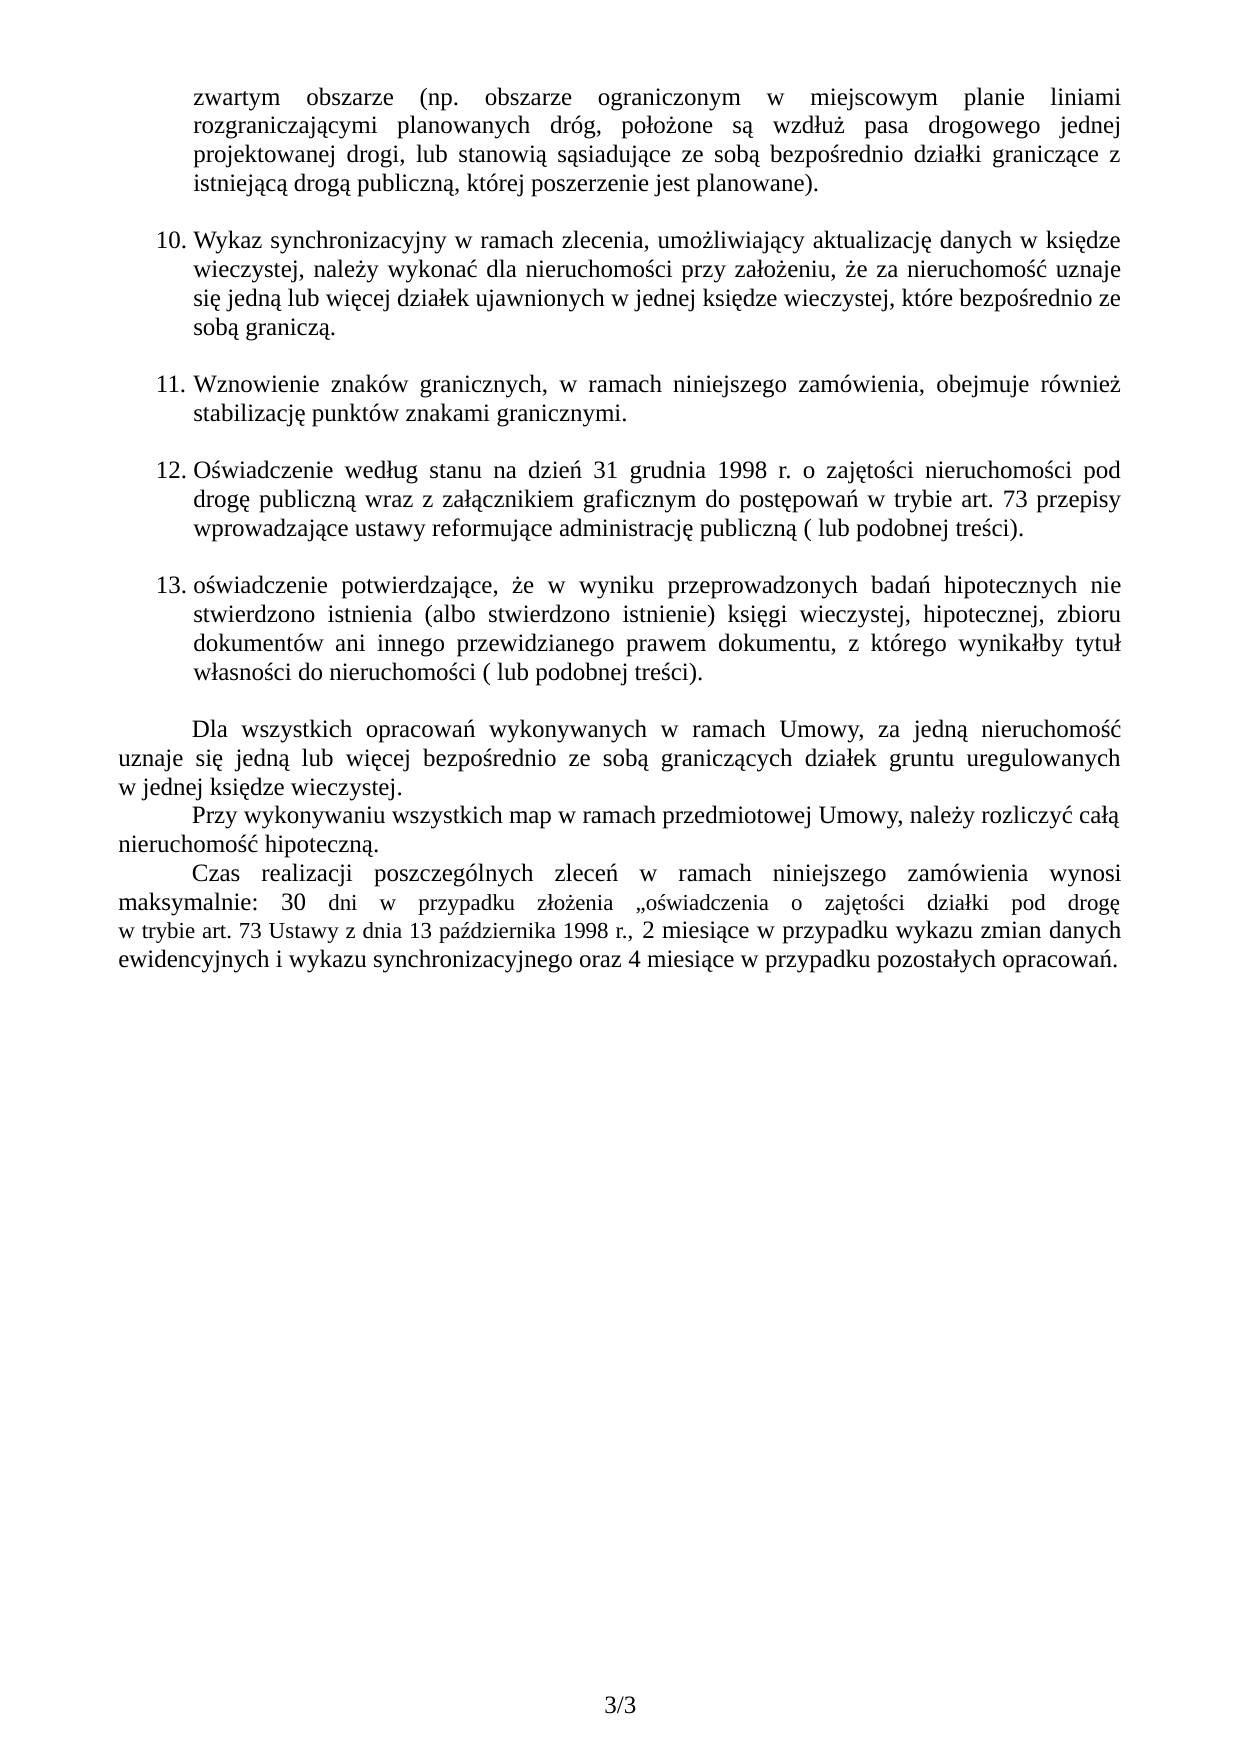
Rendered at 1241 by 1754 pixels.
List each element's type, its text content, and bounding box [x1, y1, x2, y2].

text Czas realizacji poszczególnych zleceń w ramach niniejszego zamówienia wynosi maksymalnie: 30 dni w przypadku złożenia „oświadczenia o zajętości działki pod drogę w trybie art. 73 Ustawy z dnia 13 października 1998 r., 2 miesiące w przypadku wykazu zmian danych ewidencyjnych i wykazu synchronizacyjnego oraz 4 miesiące w przypadku pozostałych opracowań. [118, 858, 1122, 973]
text Przy wykonywaniu wszystkich map w ramach przedmiotowej Umowy, należy rozliczyć całą [118, 801, 1122, 829]
text nieruchomość hipoteczną. [118, 829, 1122, 858]
list zwartym obszarze (np. obszarze ograniczonym w miejscowym planie liniami rozgraniczającymi planowanych dróg, położone są wzdłuż pasa drogowego jednej projektowanej drogi, lub stanowią sąsiadujące ze sobą bezpośrednio działki graniczące z istniejącą drogą publiczną, której poszerzenie jest planowane). [156, 82, 1122, 197]
list oświadczenie potwierdzające, że w wyniku przeprowadzonych badań hipotecznych nie stwierdzono istnienia (albo stwierdzono istnienie) księgi wieczystej, hipotecznej, zbioru dokumentów ani innego przewidzianego prawem dokumentu, z którego wynikałby tytuł własności do nieruchomości ( lub podobnej treści). [156, 571, 1122, 686]
text Dla wszystkich opracowań wykonywanych w ramach Umowy, za jedną nieruchomość uznaje się jedną lub więcej bezpośrednio ze sobą graniczących działek gruntu uregulowanych w jednej księdze wieczystej. [118, 714, 1122, 801]
list Oświadczenie według stanu na dzień 31 grudnia 1998 r. o zajętości nieruchomości pod drogę publiczną wraz z załącznikiem graficznym do postępowań w trybie art. 73 przepisy wprowadzające ustawy reformujące administrację publiczną ( lub podobnej treści). [156, 456, 1122, 542]
list Wznowienie znaków granicznych, w ramach niniejszego zamówienia, obejmuje również stabilizację punktów znakami granicznymi. [156, 369, 1122, 427]
list Wykaz synchronizacyjny w ramach zlecenia, umożliwiający aktualizację danych w księdze wieczystej, należy wykonać dla nieruchomości przy założeniu, że za nieruchomość uznaje się jedną lub więcej działek ujawnionych w jednej księdze wieczystej, które bezpośrednio ze sobą graniczą. [156, 226, 1122, 341]
